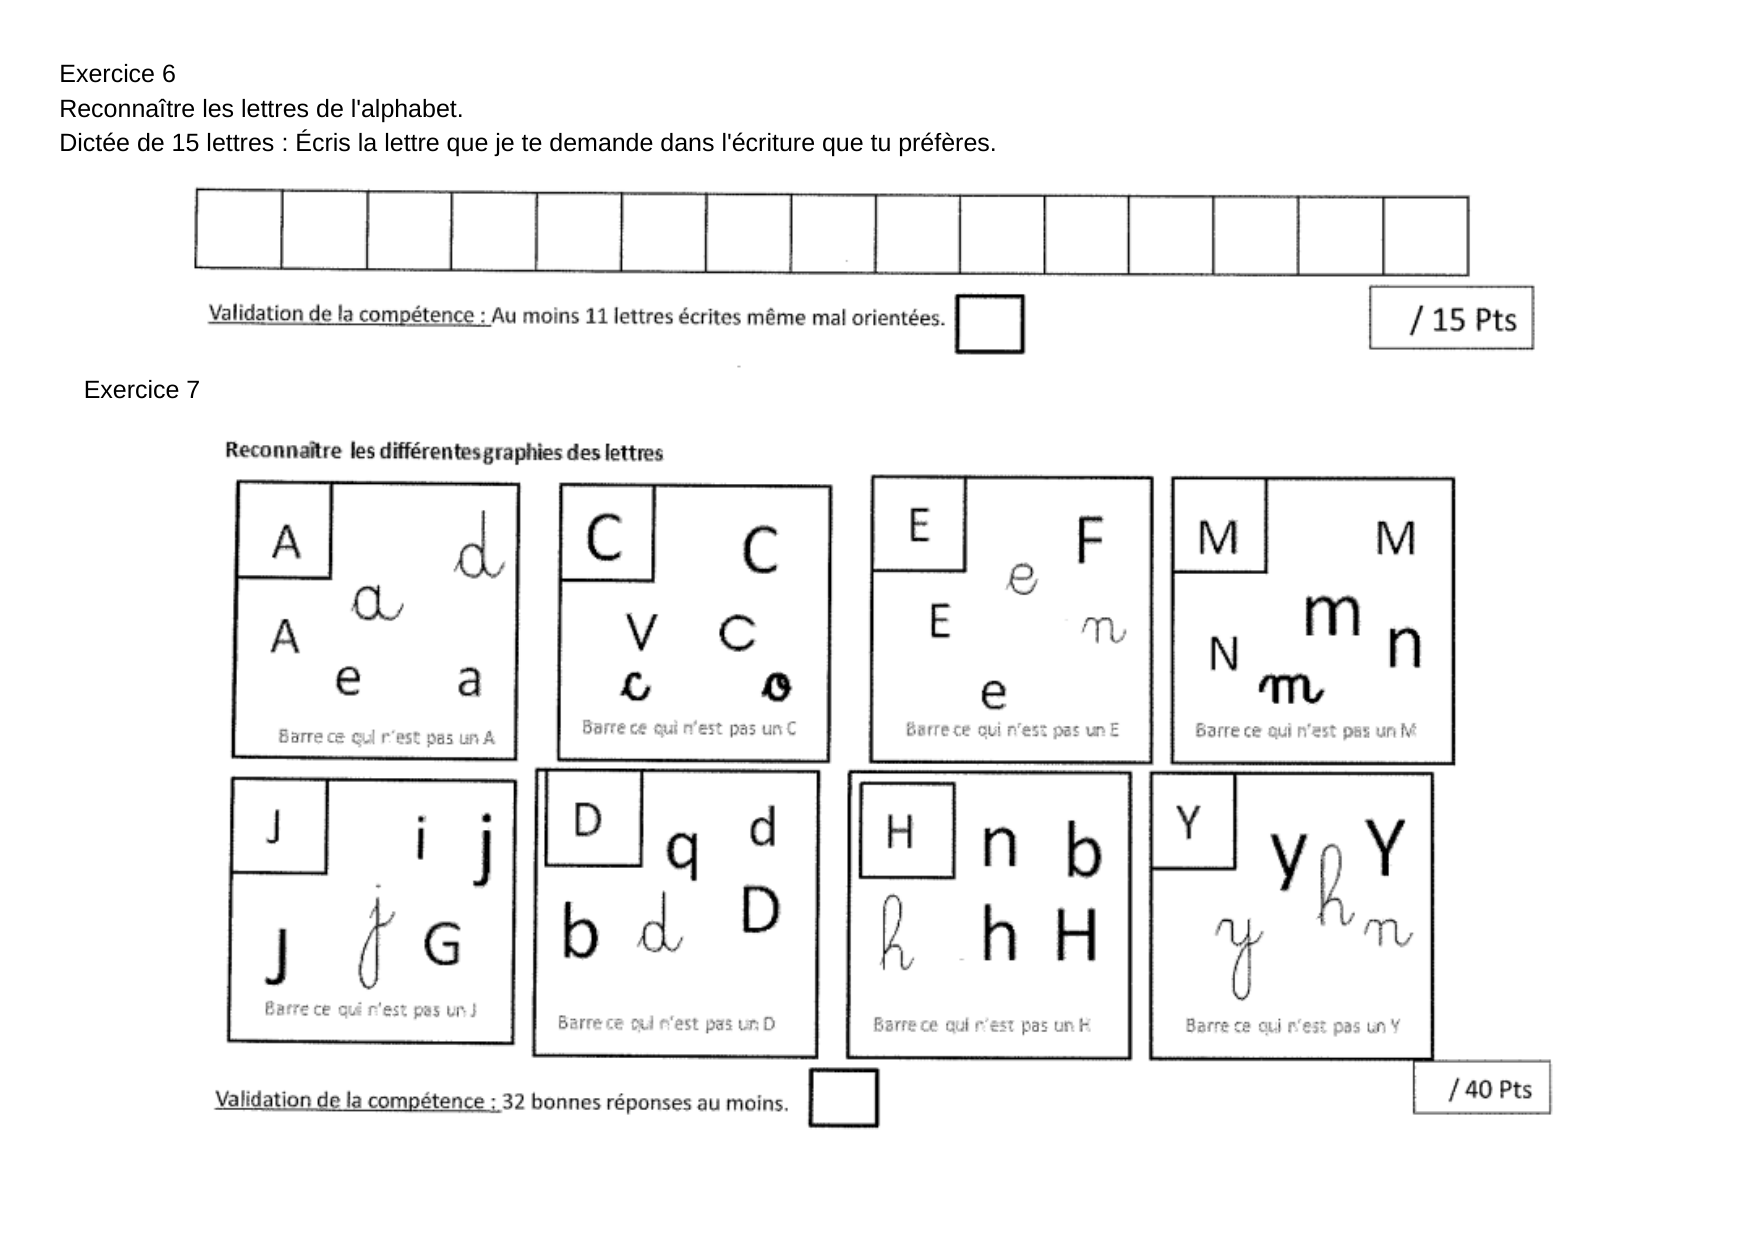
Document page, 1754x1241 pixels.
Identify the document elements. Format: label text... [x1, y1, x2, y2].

text Exercice 6 Reconnaître les lettres de l'alphabet. Dictée de 15 lettres : Écris la lettre que je te demande dans l'écriture que tu préfères. [59, 59, 1695, 157]
picture [177, 177, 1577, 1136]
